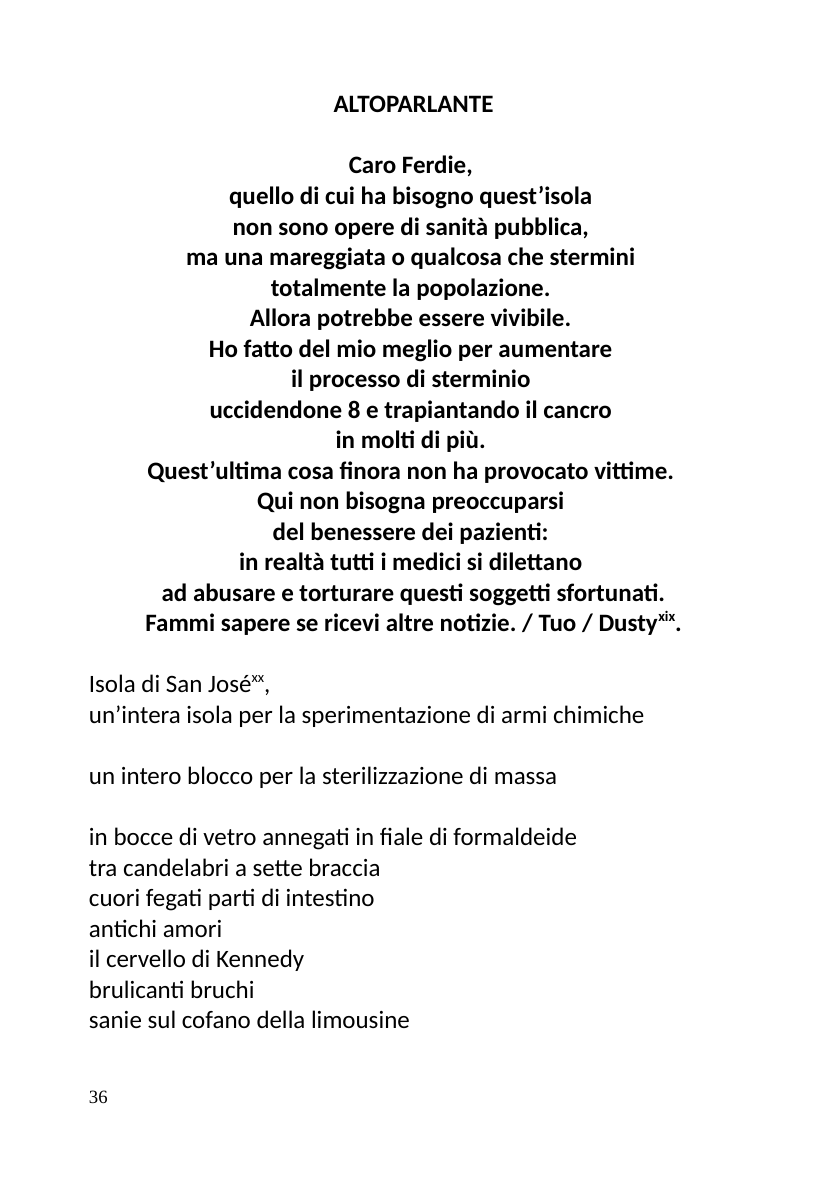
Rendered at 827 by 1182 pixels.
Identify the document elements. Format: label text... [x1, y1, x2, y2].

text Fammi sapere se ricevi altre notizie. / Tuo / Dusty. [89, 607, 738, 638]
text totalmente la popolazione. [89, 272, 738, 302]
text un’intera isola per la sperimentazione di armi chimiche [89, 699, 738, 729]
text quello di cui ha bisogno quest’isola [89, 180, 738, 211]
text cuori fegati parti di intestino [89, 882, 738, 913]
text Quest’ultima cosa finora non ha provocato vittime. [89, 455, 738, 485]
text Ho fatto del mio meglio per aumentare [89, 333, 738, 363]
text sanie sul cofano della limousine [89, 1004, 738, 1035]
text del benessere dei pazienti: [89, 516, 738, 546]
text Qui non bisogna preoccuparsi [89, 485, 738, 516]
text ad abusare e torturare questi soggetti sfortunati. [89, 577, 738, 607]
text ma una mareggiata o qualcosa che stermini [89, 241, 738, 272]
text in realtà tutti i medici si dilettano [89, 546, 738, 577]
text in molti di più. [89, 424, 738, 455]
text brulicanti bruchi [89, 974, 738, 1004]
text tra candelabri a sette braccia [89, 852, 738, 882]
text in bocce di vetro annegati in fiale di formaldeide [89, 821, 738, 852]
text un intero blocco per la sterilizzazione di massa [89, 760, 738, 791]
text Isola di San José, [89, 668, 738, 699]
text uccidendone 8 e trapiantando il cancro [89, 394, 738, 424]
text non sono opere di sanità pubblica, [89, 211, 738, 241]
text Allora potrebbe essere vivibile. [89, 302, 738, 333]
text Caro Ferdie, [89, 150, 738, 180]
text il cervello di Kennedy [89, 943, 738, 974]
text il processo di sterminio [89, 363, 738, 394]
text antichi amori [89, 913, 738, 943]
text ALTOPARLANTE [89, 89, 738, 119]
